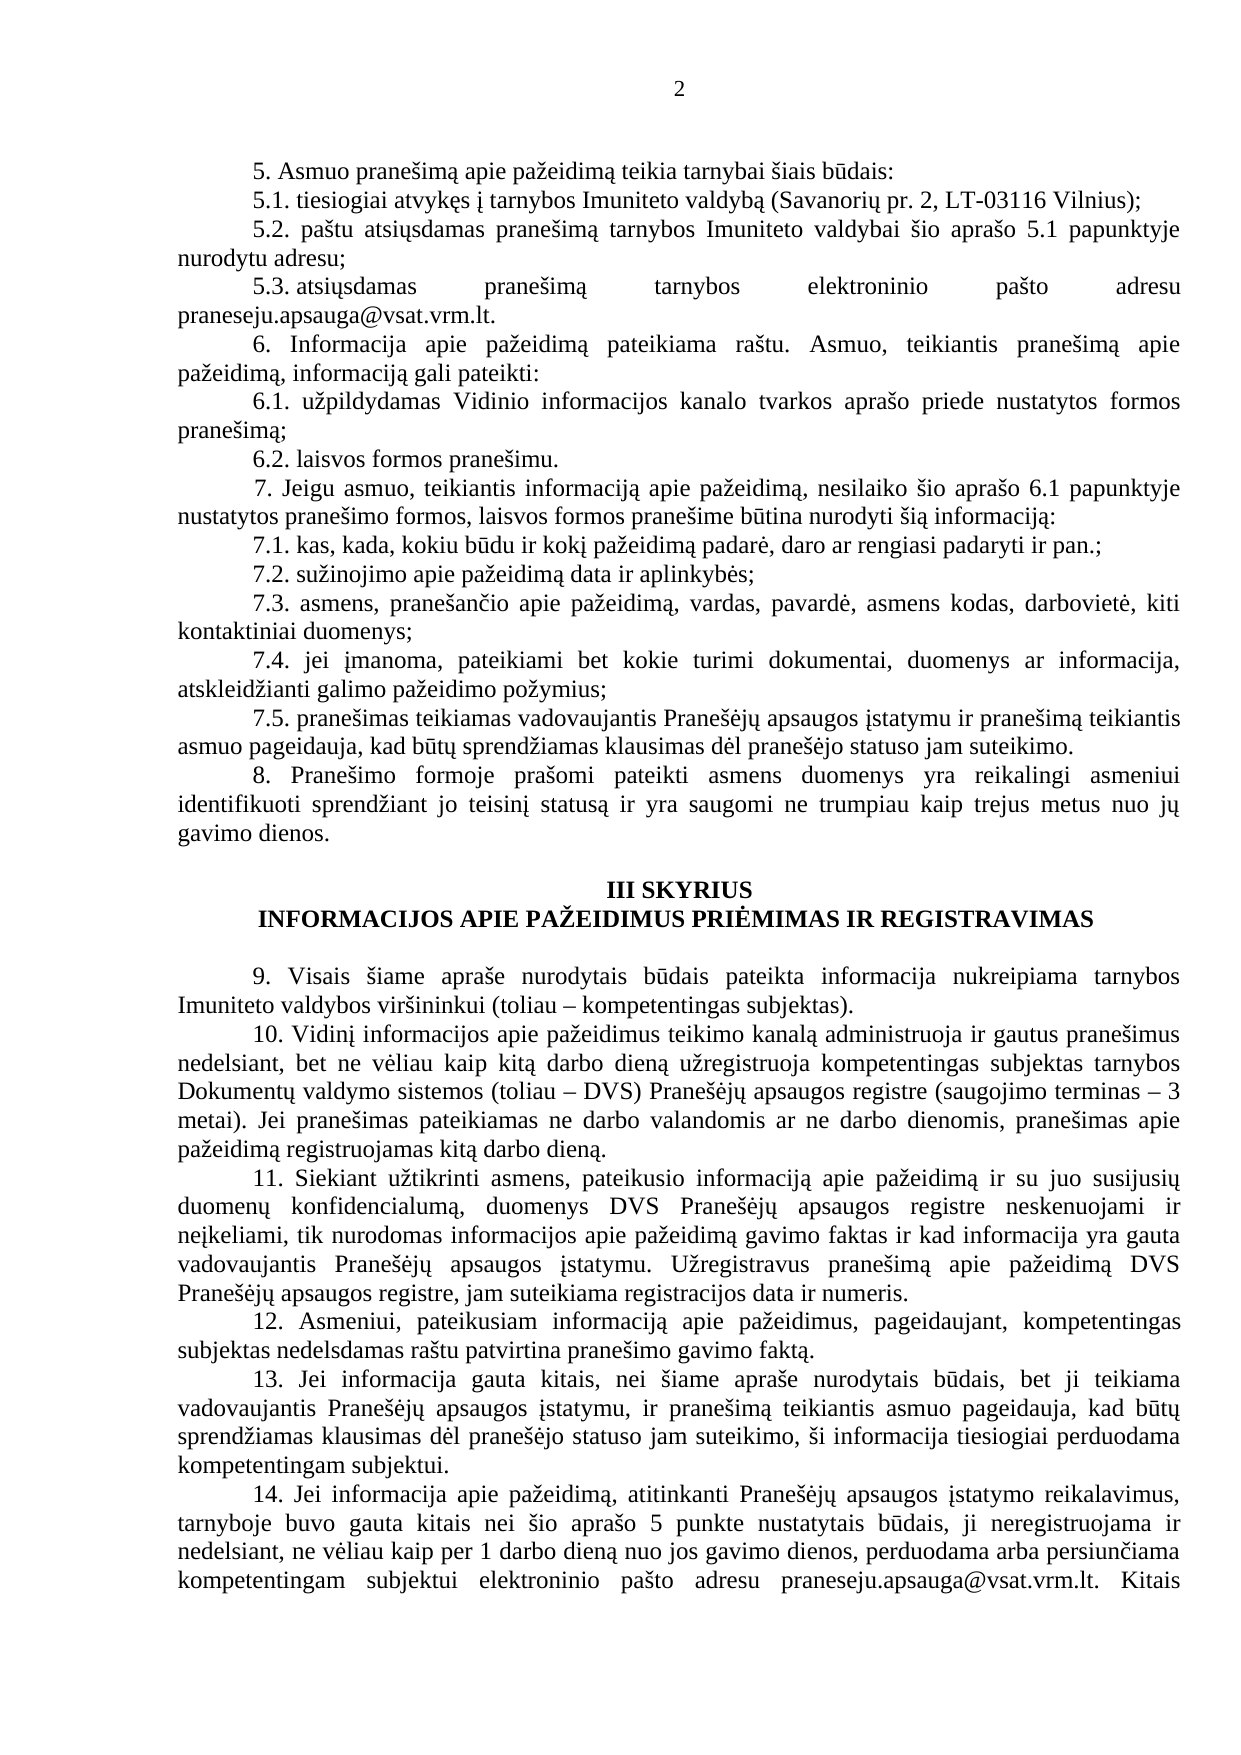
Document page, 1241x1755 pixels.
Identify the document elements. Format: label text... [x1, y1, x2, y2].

text 6.2. laisvos formos pranešimu. [177, 444, 1181, 473]
text 6. Informacija apie pažeidimą pateikiama raštu. Asmuo, teikiantis pranešimą apie pažeidimą, informaciją gali pateikti: [177, 329, 1181, 386]
text 5. Asmuo pranešimą apie pažeidimą teikia tarnybai šiais būdais: [177, 156, 1181, 185]
text 10. Vidinį informacijos apie pažeidimus teikimo kanalą administruoja ir gautus pranešimus nedelsiant, bet ne vėliau kaip kitą darbo dieną užregistruoja kompetentingas subjektas tarnybos Dokumentų valdymo sistemos (toliau – DVS) Pranešėjų apsaugos registre (saugojimo terminas – 3 metai). Jei pranešimas pateikiamas ne darbo valandomis ar ne darbo dienomis, pranešimas apie pažeidimą registruojamas kitą darbo dieną. [177, 1019, 1181, 1163]
text 5.3. atsiųsdamas pranešimą tarnybos elektroninio pašto adresu praneseju.apsauga@vsat.vrm.lt. [177, 271, 1181, 329]
text 5.2. paštu atsiųsdamas pranešimą tarnybos Imuniteto valdybai šio aprašo 5.1 papunktyje nurodytu adresu; [177, 214, 1181, 271]
text 7.4. jei įmanoma, pateikiami bet kokie turimi dokumentai, duomenys ar informacija, atskleidžianti galimo pažeidimo požymius; [177, 645, 1181, 703]
text 11. Siekiant užtikrinti asmens, pateikusio informaciją apie pažeidimą ir su juo susijusių duomenų konfidencialumą, duomenys DVS Pranešėjų apsaugos registre neskenuojami ir neįkeliami, tik nurodomas informacijos apie pažeidimą gavimo faktas ir kad informacija yra gauta vadovaujantis Pranešėjų apsaugos įstatymu. Užregistravus pranešimą apie pažeidimą DVS Pranešėjų apsaugos registre, jam suteikiama registracijos data ir numeris. [177, 1163, 1181, 1306]
text 7.5. pranešimas teikiamas vadovaujantis Pranešėjų apsaugos įstatymu ir pranešimą teikiantis asmuo pageidauja, kad būtų sprendžiamas klausimas dėl pranešėjo statuso jam suteikimo. [177, 703, 1181, 760]
text 7. Jeigu asmuo, teikiantis informaciją apie pažeidimą, nesilaiko šio aprašo 6.1 papunktyje nustatytos pranešimo formos, laisvos formos pranešime būtina nurodyti šią informaciją: [177, 473, 1181, 530]
text 7.1. kas, kada, kokiu būdu ir kokį pažeidimą padarė, daro ar rengiasi padaryti ir pan.; [177, 530, 1181, 559]
text 7.3. asmens, pranešančio apie pažeidimą, vardas, pavardė, asmens kodas, darbovietė, kiti kontaktiniai duomenys; [177, 588, 1181, 645]
text 13. Jei informacija gauta kitais, nei šiame apraše nurodytais būdais, bet ji teikiama vadovaujantis Pranešėjų apsaugos įstatymu, ir pranešimą teikiantis asmuo pageidauja, kad būtų sprendžiamas klausimas dėl pranešėjo statuso jam suteikimo, ši informacija tiesiogiai perduodama kompetentingam subjektui. [177, 1364, 1181, 1479]
text 8. Pranešimo formoje prašomi pateikti asmens duomenys yra reikalingi asmeniui identifikuoti sprendžiant jo teisinį statusą ir yra saugomi ne trumpiau kaip trejus metus nuo jų gavimo dienos. [177, 760, 1181, 846]
text 12. Asmeniui, pateikusiam informaciją apie pažeidimus, pageidaujant, kompetentingas subjektas nedelsdamas raštu patvirtina pranešimo gavimo faktą. [177, 1306, 1181, 1364]
text 14. Jei informacija apie pažeidimą, atitinkanti Pranešėjų apsaugos įstatymo reikalavimus, tarnyboje buvo gauta kitais nei šio aprašo 5 punkte nustatytais būdais, ji neregistruojama ir nedelsiant, ne vėliau kaip per 1 darbo dieną nuo jos gavimo dienos, perduodama arba persiunčiama kompetentingam subjektui elektroninio pašto adresu praneseju.apsauga@vsat.vrm.lt. Kitais [177, 1479, 1181, 1594]
text 5.1. tiesiogiai atvykęs į tarnybos Imuniteto valdybą (Savanorių pr. 2, LT-03116 Vilnius); [177, 185, 1181, 214]
text 6.1. užpildydamas Vidinio informacijos kanalo tvarkos aprašo priede nustatytos formos pranešimą; [177, 386, 1181, 444]
text 7.2. sužinojimo apie pažeidimą data ir aplinkybės; [177, 559, 1181, 588]
text 9. Visais šiame apraše nurodytais būdais pateikta informacija nukreipiama tarnybos Imuniteto valdybos viršininkui (toliau – kompetentingas subjektas). [177, 961, 1181, 1019]
text INFORMACIJOS APIE PAŽEIDIMUS PRIĖMIMAS IR REGISTRAVIMAS [177, 904, 1181, 933]
text III SKYRIUS [177, 875, 1181, 904]
